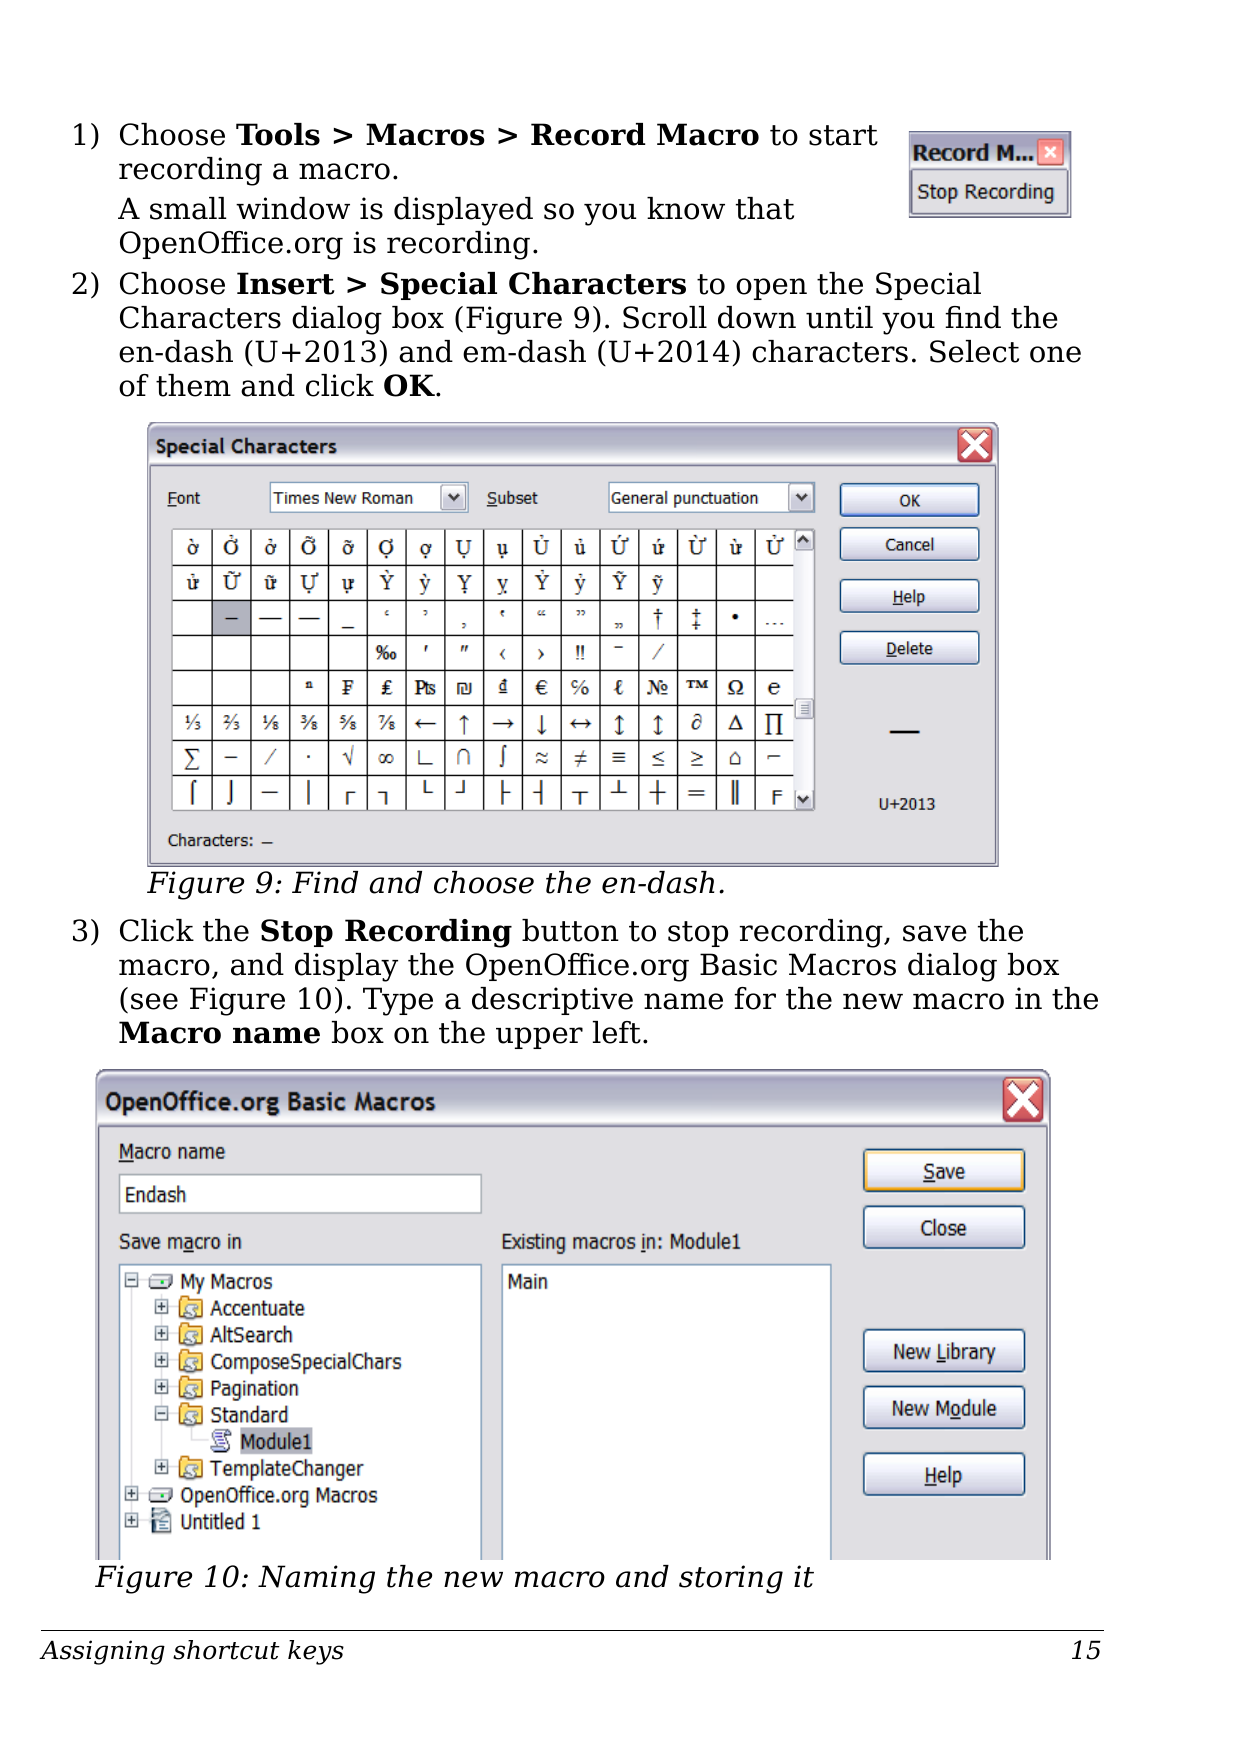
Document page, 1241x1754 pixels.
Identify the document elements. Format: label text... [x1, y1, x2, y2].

text Figure 10: Naming the new macro and storing it [95, 1560, 1051, 1594]
list Choose Insert > Special Characters to open the Special Characters dialog box (Figure 9). Scroll down until you find the en-dash (U+2013) and em-dash (U+2014) characters. Select one of them and click OK. [100, 267, 1104, 403]
list Click the Stop Recording button to stop recording, save the macro, and display the OpenOffice.org Basic Macros dialog box (see Figure 10). Type a descriptive name for the new macro in the Macro name box on the upper left. [100, 914, 1104, 1051]
list A small window is displayed so you know that OpenOffice.org is recording. [118, 193, 1104, 261]
picture [95, 1069, 1051, 1560]
list Choose Tools > Macros > Record Macro to start recording a macro. [100, 118, 1104, 186]
picture [908, 131, 1072, 218]
picture [147, 422, 999, 867]
text Figure 9: Find and choose the en-dash. [147, 867, 998, 900]
